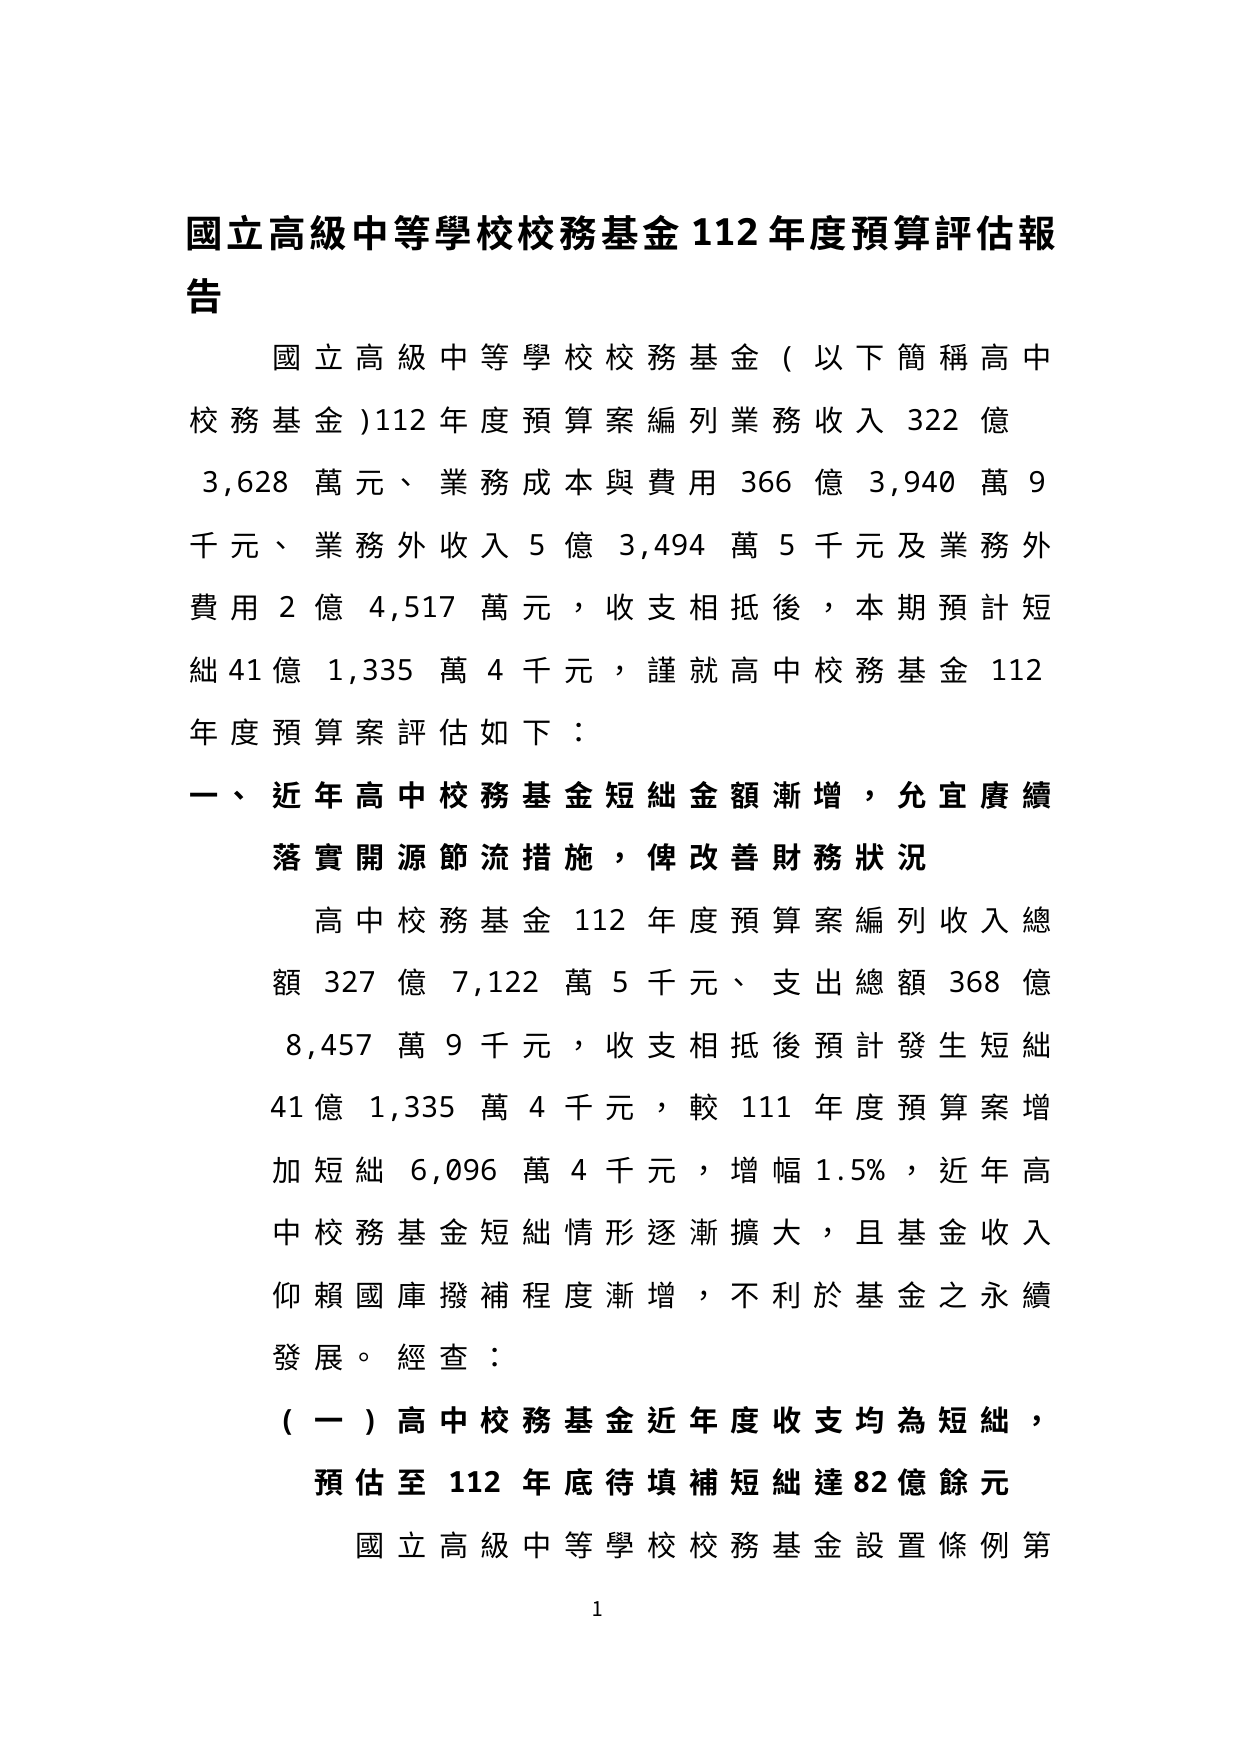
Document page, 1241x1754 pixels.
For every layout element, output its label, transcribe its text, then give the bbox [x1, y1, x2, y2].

text (一)高中校務基金近年度收支均為短絀，預估至112年底待填補短絀達82億餘元 [242, 1377, 1058, 1502]
text 國立高級中等學校校務基金(以下簡稱高中校務基金)112年度預算案編列業務收入322億3,628萬元、業務成本與費用366億3,940萬9千元、業務外收入5億3,494萬5千元及業務外費用2億4,517萬元，收支相抵後，本期預計短絀41億1,335萬4千元，謹就高中校務基金112年度預算案評估如下： [183, 314, 1058, 752]
text 高中校務基金112年度預算案編列收入總額327億7,122萬5千元、支出總額368億8,457萬9千元，收支相抵後預計發生短絀41億1,335萬4千元，較111年度預算案增加短絀6,096萬4千元，增幅1.5%，近年高中校務基金短絀情形逐漸擴大，且基金收入仰賴國庫撥補程度漸增，不利於基金之永續發展。經查： [242, 877, 1058, 1377]
text 國立高級中等學校校務基金設置條例第 [271, 1502, 1058, 1564]
text 一、近年高中校務基金短絀金額漸增，允宜賡續落實開源節流措施，俾改善財務狀況 [183, 752, 1058, 877]
text 國立高級中等學校校務基金112年度預算評估報告 [183, 189, 1058, 314]
